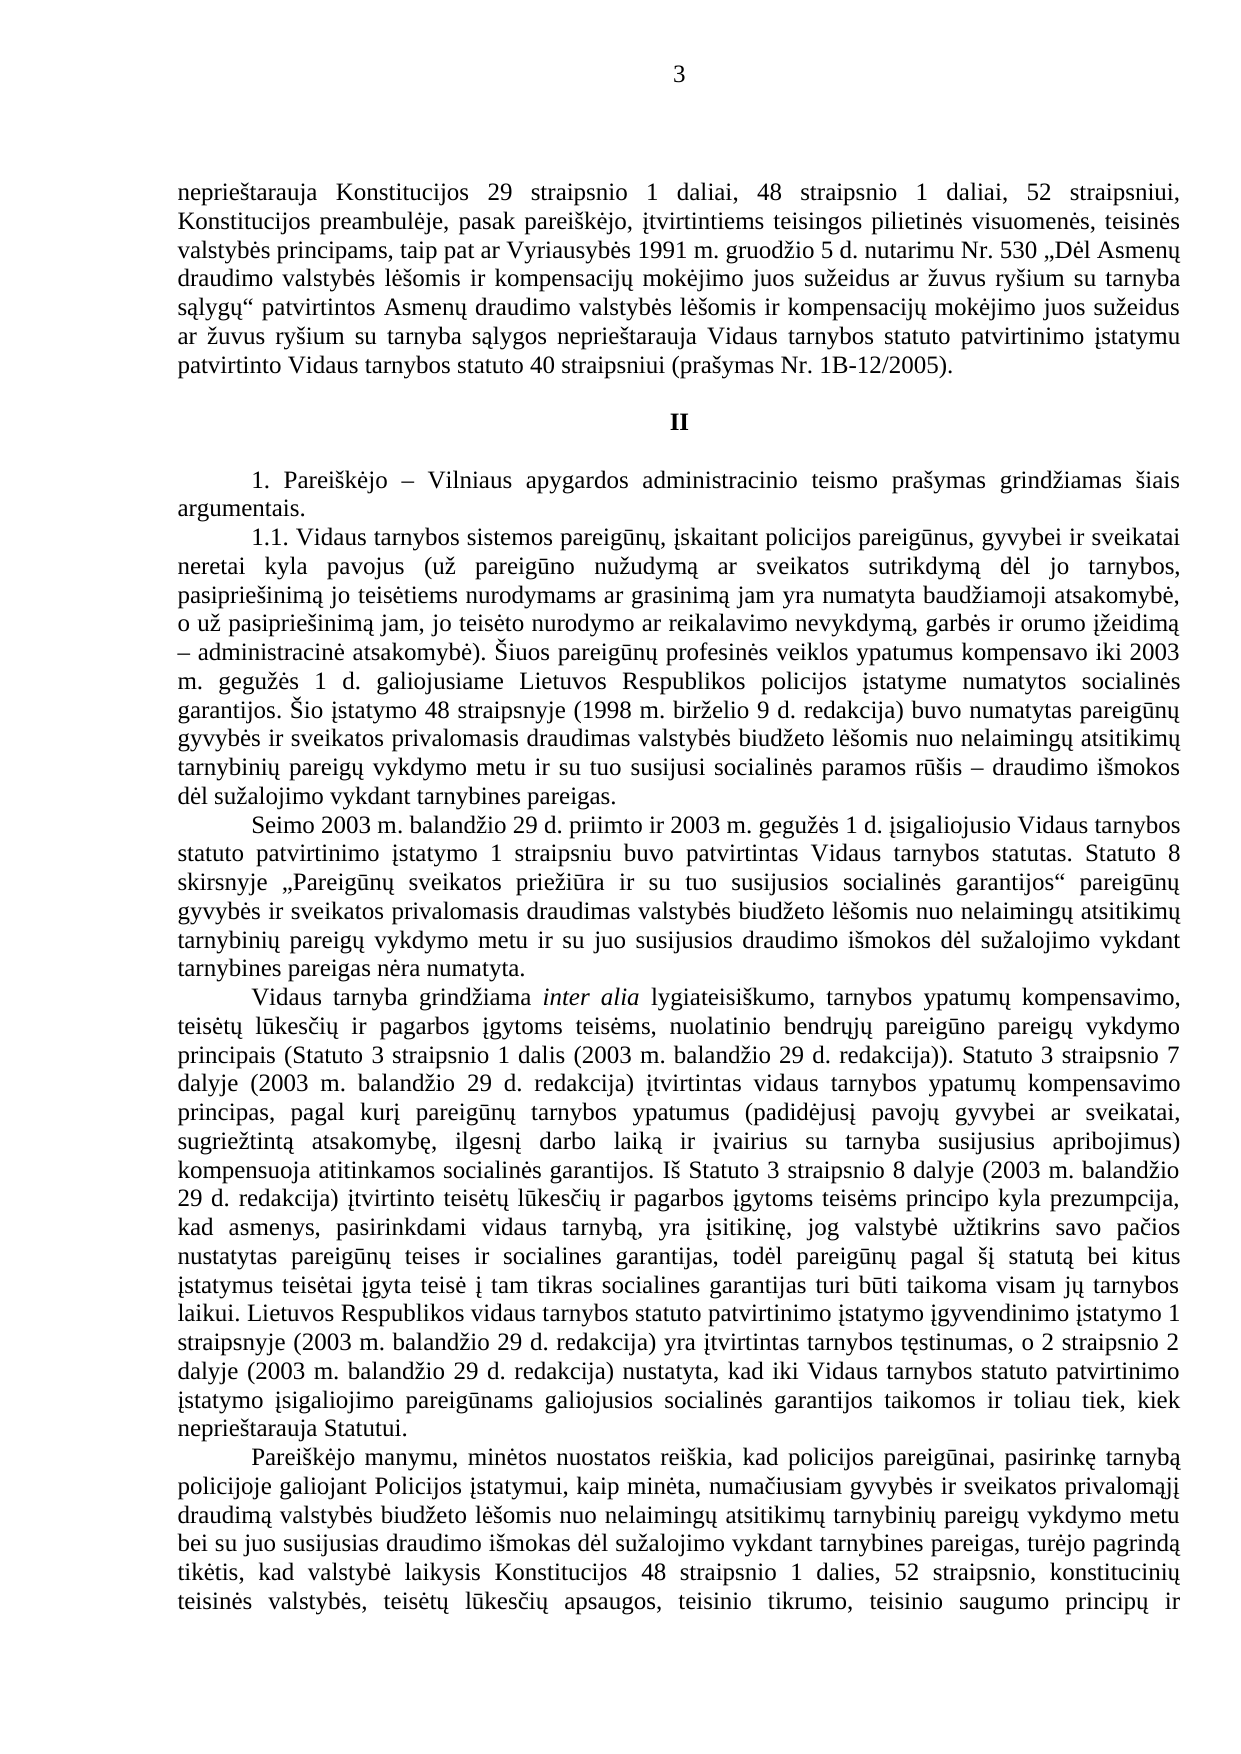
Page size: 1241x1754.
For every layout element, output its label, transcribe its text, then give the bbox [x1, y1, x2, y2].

text Pareiškėjo manymu, minėtos nuostatos reiškia, kad policijos pareigūnai, pasirinkę tarnybą policijoje galiojant Policijos įstatymui, kaip minėta, numačiusiam gyvybės ir sveikatos privalomąjį draudimą valstybės biudžeto lėšomis nuo nelaimingų atsitikimų tarnybinių pareigų vykdymo metu bei su juo susijusias draudimo išmokas dėl sužalojimo vykdant tarnybines pareigas, turėjo pagrindą tikėtis, kad valstybė laikysis Konstitucijos 48 straipsnio 1 dalies, 52 straipsnio, konstitucinių teisinės valstybės, teisėtų lūkesčių apsaugos, teisinio tikrumo, teisinio saugumo principų ir [177, 1442, 1181, 1615]
text neprieštarauja Konstitucijos 29 straipsnio 1 daliai, 48 straipsnio 1 daliai, 52 straipsniui, Konstitucijos preambulėje, pasak pareiškėjo, įtvirtintiems teisingos pilietinės visuomenės, teisinės valstybės principams, taip pat ar Vyriausybės 1991 m. gruodžio 5 d. nutarimu Nr. 530 „Dėl Asmenų draudimo valstybės lėšomis ir kompensacijų mokėjimo juos sužeidus ar žuvus ryšium su tarnyba sąlygų“ patvirtintos Asmenų draudimo valstybės lėšomis ir kompensacijų mokėjimo juos sužeidus ar žuvus ryšium su tarnyba sąlygos neprieštarauja Vidaus tarnybos statuto patvirtinimo įstatymu patvirtinto Vidaus tarnybos statuto 40 straipsniui (prašymas Nr. 1B-12/2005). [177, 177, 1181, 378]
text 1.1. Vidaus tarnybos sistemos pareigūnų, įskaitant policijos pareigūnus, gyvybei ir sveikatai neretai kyla pavojus (už pareigūno nužudymą ar sveikatos sutrikdymą dėl jo tarnybos, pasipriešinimą jo teisėtiems nurodymams ar grasinimą jam yra numatyta baudžiamoji atsakomybė, o už pasipriešinimą jam, jo teisėto nurodymo ar reikalavimo nevykdymą, garbės ir orumo įžeidimą – administracinė atsakomybė). Šiuos pareigūnų profesinės veiklos ypatumus kompensavo iki 2003 m. gegužės 1 d. galiojusiame Lietuvos Respublikos policijos įstatyme numatytos socialinės garantijos. Šio įstatymo 48 straipsnyje (1998 m. birželio 9 d. redakcija) buvo numatytas pareigūnų gyvybės ir sveikatos privalomasis draudimas valstybės biudžeto lėšomis nuo nelaimingų atsitikimų tarnybinių pareigų vykdymo metu ir su tuo susijusi socialinės paramos rūšis – draudimo išmokos dėl sužalojimo vykdant tarnybines pareigas. [177, 522, 1181, 810]
text 1. Pareiškėjo – Vilniaus apygardos administracinio teismo prašymas grindžiamas šiais argumentais. [177, 465, 1181, 522]
text II [177, 407, 1181, 436]
text Seimo 2003 m. balandžio 29 d. priimto ir 2003 m. gegužės 1 d. įsigaliojusio Vidaus tarnybos statuto patvirtinimo įstatymo 1 straipsniu buvo patvirtintas Vidaus tarnybos statutas. Statuto 8 skirsnyje „Pareigūnų sveikatos priežiūra ir su tuo susijusios socialinės garantijos“ pareigūnų gyvybės ir sveikatos privalomasis draudimas valstybės biudžeto lėšomis nuo nelaimingų atsitikimų tarnybinių pareigų vykdymo metu ir su juo susijusios draudimo išmokos dėl sužalojimo vykdant tarnybines pareigas nėra numatyta. [177, 810, 1181, 982]
text Vidaus tarnyba grindžiama inter alia lygiateisiškumo, tarnybos ypatumų kompensavimo, teisėtų lūkesčių ir pagarbos įgytoms teisėms, nuolatinio bendrųjų pareigūno pareigų vykdymo principais (Statuto 3 straipsnio 1 dalis (2003 m. balandžio 29 d. redakcija)). Statuto 3 straipsnio 7 dalyje (2003 m. balandžio 29 d. redakcija) įtvirtintas vidaus tarnybos ypatumų kompensavimo principas, pagal kurį pareigūnų tarnybos ypatumus (padidėjusį pavojų gyvybei ar sveikatai, sugriežtintą atsakomybę, ilgesnį darbo laiką ir įvairius su tarnyba susijusius apribojimus) kompensuoja atitinkamos socialinės garantijos. Iš Statuto 3 straipsnio 8 dalyje (2003 m. balandžio 29 d. redakcija) įtvirtinto teisėtų lūkesčių ir pagarbos įgytoms teisėms principo kyla prezumpcija, kad asmenys, pasirinkdami vidaus tarnybą, yra įsitikinę, jog valstybė užtikrins savo pačios nustatytas pareigūnų teises ir socialines garantijas, todėl pareigūnų pagal šį statutą bei kitus įstatymus teisėtai įgyta teisė į tam tikras socialines garantijas turi būti taikoma visam jų tarnybos laikui. Lietuvos Respublikos vidaus tarnybos statuto patvirtinimo įstatymo įgyvendinimo įstatymo 1 straipsnyje (2003 m. balandžio 29 d. redakcija) yra įtvirtintas tarnybos tęstinumas, o 2 straipsnio 2 dalyje (2003 m. balandžio 29 d. redakcija) nustatyta, kad iki Vidaus tarnybos statuto patvirtinimo įstatymo įsigaliojimo pareigūnams galiojusios socialinės garantijos taikomos ir toliau tiek, kiek neprieštarauja Statutui. [177, 982, 1181, 1442]
